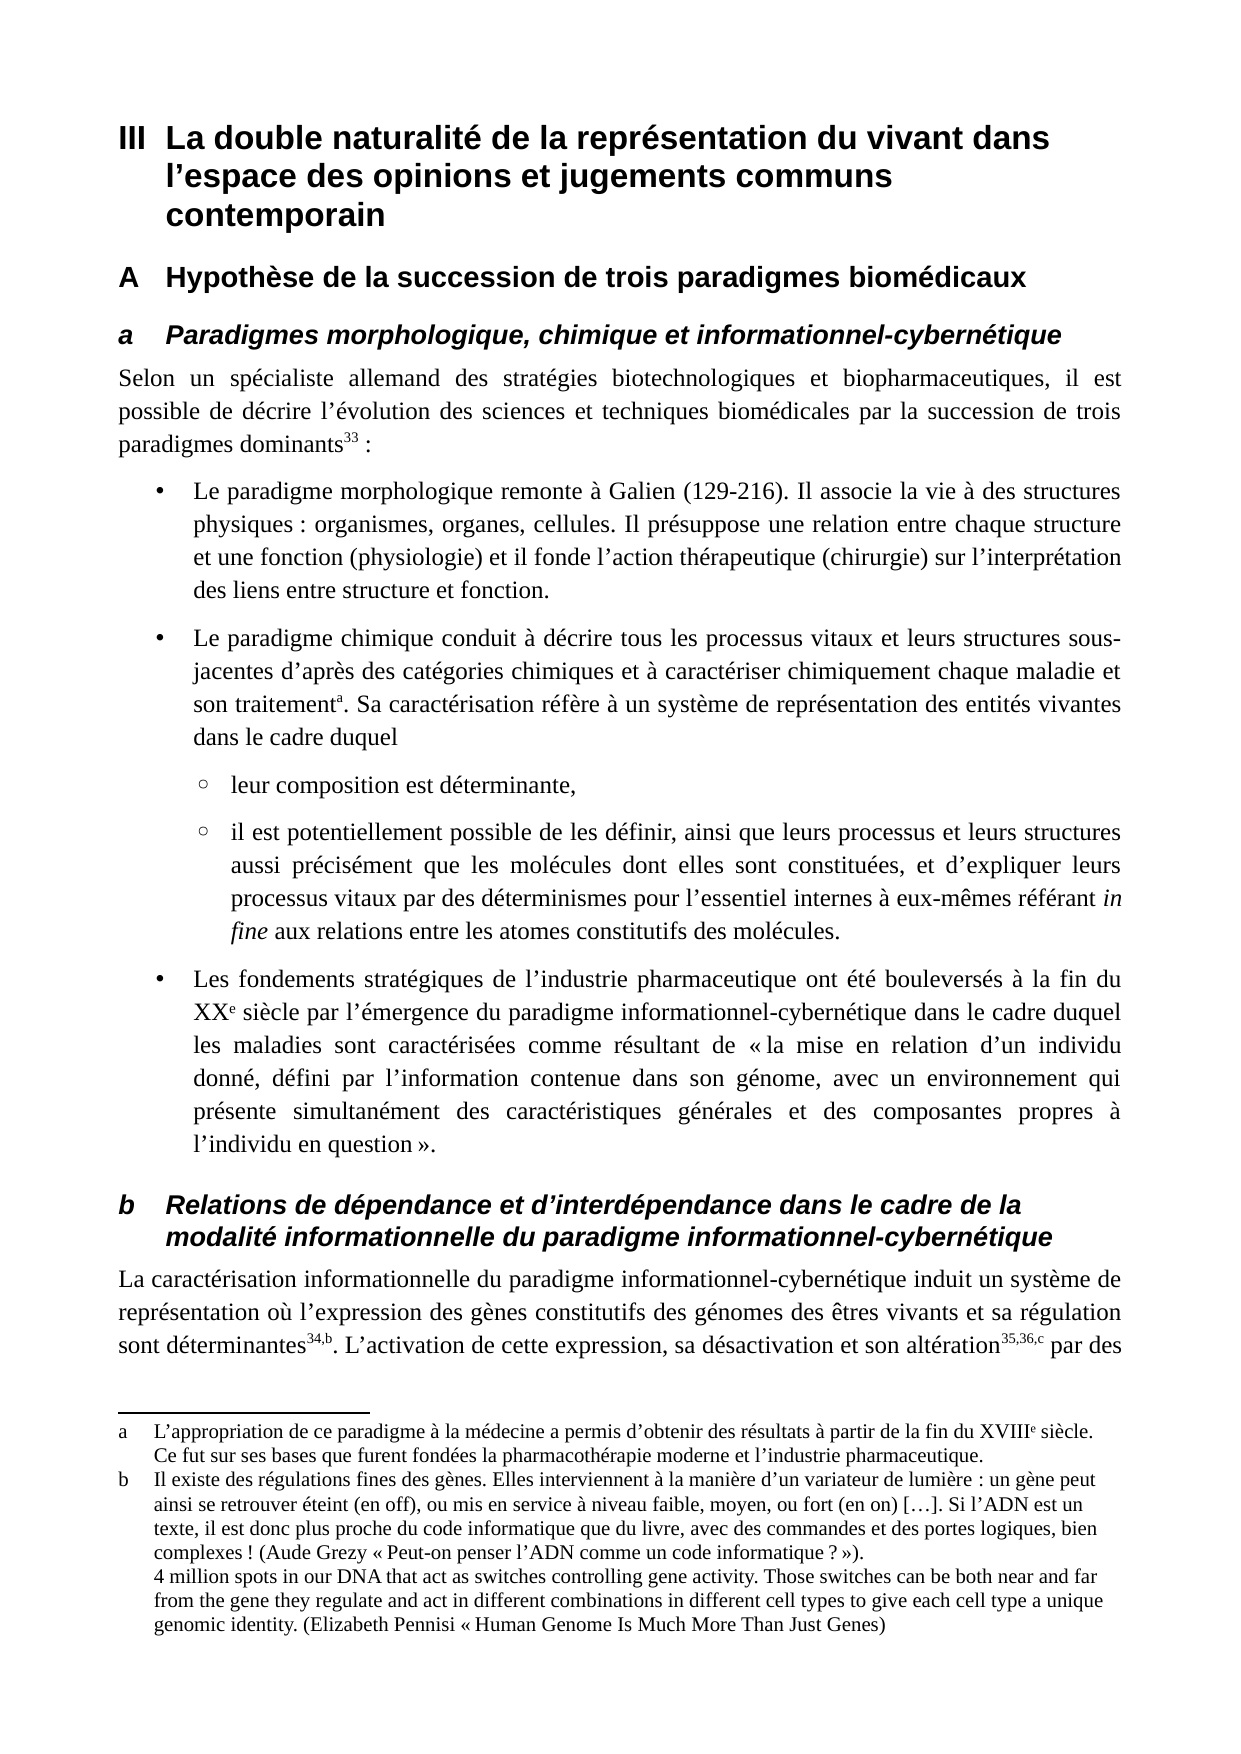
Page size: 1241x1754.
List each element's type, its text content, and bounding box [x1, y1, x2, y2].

list L’appropriation de ce paradigme à la médecine a permis d’obtenir des résultats à partir de la fin du XVIIIᵉ siècle. Ce fut sur ses bases que furent fondées la pharmacothérapie moderne et l’industrie pharmaceutique. [118, 1419, 1122, 1467]
subtitle La double naturalité de la représentation du vivant dans l’espace des opinions et jugements communs contemporain [118, 118, 1122, 233]
text Il existe des régulations fines des gènes. Elles interviennent à la manière d’un variateur de lumière : un gène peut ainsi se retrouver éteint (en off), ou mis en service à niveau faible, moyen, ou fort (en on) […]. Si l’ADN est un texte, il est donc plus proche du code informatique que du livre, avec des commandes et des portes logiques, bien complexes ! (Aude Grezy « Peut-on penser l’ADN comme un code informatique ? »). 4 million spots in our DNA that act as switches controlling gene activity. Those switches can be both near and far from the gene they regulate and act in different combinations in different cell types to give each cell type a unique genomic identity. (Elizabeth Pennisi « Human Genome Is Much More Than Just Genes) [118, 1467, 1122, 1636]
list il est potentiellement possible de les définir, ainsi que leurs processus et leurs structures aussi précisément que les molécules dont elles sont constituées, et d’expliquer leurs processus vitaux par des déterminismes pour l’essentiel internes à eux-mêmes référant in fine aux relations entre les atomes constitutifs des molécules. [193, 817, 1122, 945]
subtitle Paradigmes morphologique, chimique et informationnel-cybernétique [118, 319, 1122, 350]
subtitle Relations de dépendance et d’interdépendance dans le cadre de la modalité informationnelle du paradigme informationnel-cybernétique [118, 1189, 1122, 1252]
subtitle Hypothèse de la succession de trois paradigmes biomédicaux [118, 261, 1122, 294]
list leur composition est déterminante, [193, 770, 1122, 798]
text Selon un spécialiste allemand des stratégies biotechnologiques et biopharmaceutiques, il est possible de décrire l’évolution des sciences et techniques biomédicales par la succession de trois paradigmes dominants : [118, 363, 1122, 458]
list Le paradigme morphologique remonte à Galien (129-216). Il associe la vie à des structures physiques : organismes, organes, cellules. Il présuppose une relation entre chaque structure et une fonction (physiologie) et il fonde l’action thérapeutique (chirurgie) sur l’interprétation des liens entre structure et fonction. [156, 476, 1122, 604]
list Le paradigme chimique conduit à décrire tous les processus vitaux et leurs structures sous-jacentes d’après des catégories chimiques et à caractériser chimiquement chaque maladie et son traitement. Sa caractérisation réfère à un système de représentation des entités vivantes dans le cadre duquel [156, 623, 1122, 751]
list Les fondements stratégiques de l’industrie pharmaceutique ont été bouleversés à la fin du XXᵉ siècle par l’émergence du paradigme informationnel-cybernétique dans le cadre duquel les maladies sont caractérisées comme résultant de « la mise en relation d’un individu donné, défini par l’information contenue dans son génome, avec un environnement qui présente simultanément des caractéristiques générales et des composantes propres à l’individu en question ». [156, 964, 1122, 1158]
text La caractérisation informationnelle du paradigme informationnel-cybernétique induit un système de représentation où l’expression des gènes constitutifs des génomes des êtres vivants et sa régulation sont déterminantes,. L’activation de cette expression, sa désactivation et son altération,, par des brins d’ARN,, une partie de l’ADN non codant, et/ou par des processus épigénétiques, y résultent de relations de dépendance et d’interdépendance des gènes, des génomes et des êtres vivants entre eux et/ou à/avec leurs environnements,. [118, 1264, 1122, 1359]
